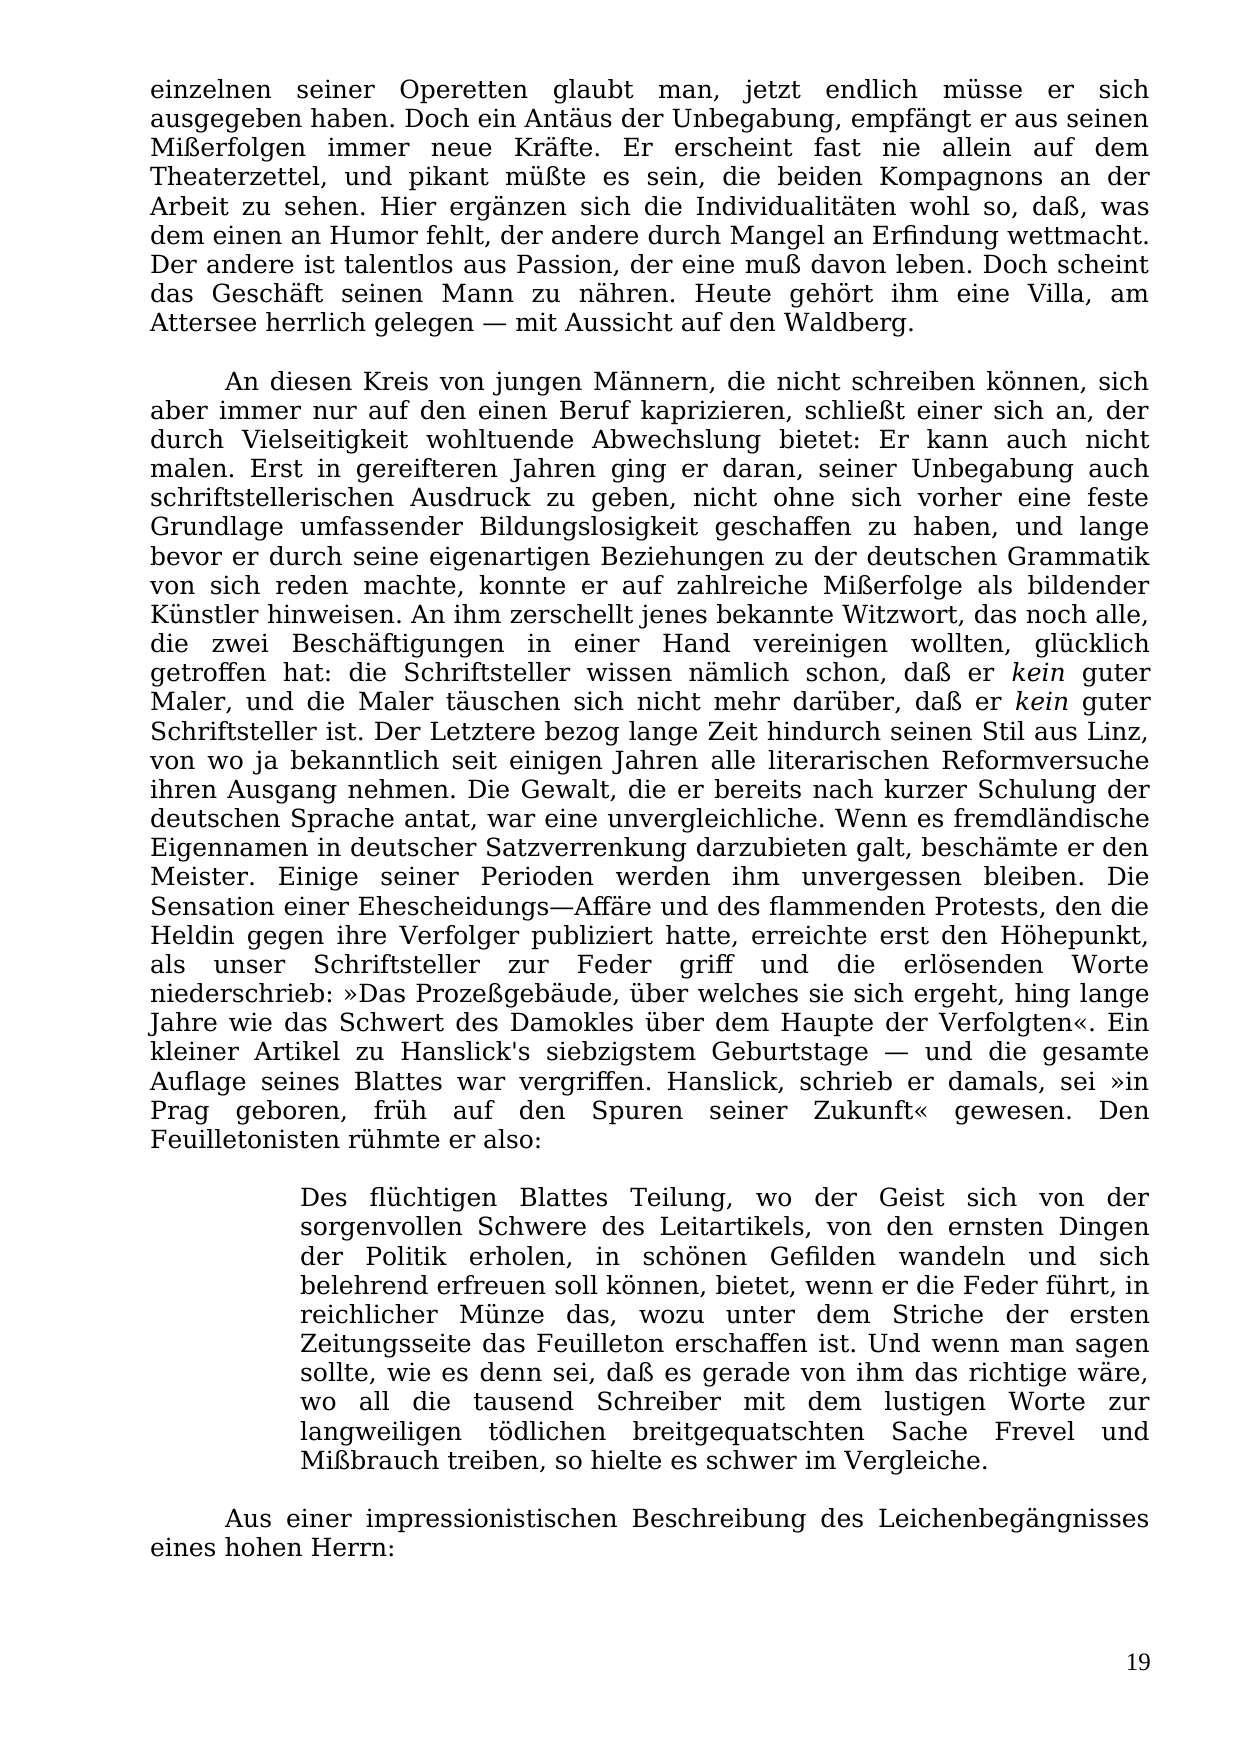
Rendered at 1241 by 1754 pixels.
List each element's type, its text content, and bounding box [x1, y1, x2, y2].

text Aus einer impressionistischen Beschreibung des Leichenbegängnisses eines hohen Herrn: [150, 1504, 1151, 1562]
text einzelnen seiner Operetten glaubt man, jetzt endlich müsse er sich ausgegeben haben. Doch ein Antäus der Unbegabung, empfängt er aus seinen Mißerfolgen immer neue Kräfte. Er erscheint fast nie allein auf dem Theaterzettel, und pikant müßte es sein, die beiden Kompagnons an der Arbeit zu sehen. Hier ergänzen sich die Individualitäten wohl so, daß, was dem einen an Humor fehlt, der andere durch Mangel an Erfindung wettmacht. Der andere ist talentlos aus Passion, der eine muß davon leben. Doch scheint das Geschäft seinen Mann zu nähren. Heute gehört ihm eine Villa, am Attersee herrlich gelegen — mit Aussicht auf den Waldberg. [150, 75, 1151, 337]
text An diesen Kreis von jungen Männern, die nicht schreiben können, sich aber immer nur auf den einen Beruf kaprizieren, schließt einer sich an, der durch Vielseitigkeit wohltuende Abwechslung bietet: Er kann auch nicht malen. Erst in gereifteren Jahren ging er daran, seiner Unbegabung auch schriftstellerischen Ausdruck zu geben, nicht ohne sich vorher eine feste Grundlage umfassender Bildungslosigkeit geschaffen zu haben, und lange bevor er durch seine eigenartigen Beziehungen zu der deutschen Grammatik von sich reden machte, konnte er auf zahlreiche Mißerfolge als bildender Künstler hinweisen. An ihm zerschellt jenes bekannte Witzwort, das noch alle, die zwei Beschäftigungen in einer Hand vereinigen wollten, glücklich getroffen hat: die Schriftsteller wissen nämlich schon, daß er kein guter Maler, und die Maler täuschen sich nicht mehr darüber, daß er kein guter Schriftsteller ist. Der Letztere bezog lange Zeit hindurch seinen Stil aus Linz, von wo ja bekanntlich seit einigen Jahren alle literarischen Reformversuche ihren Ausgang nehmen. Die Gewalt, die er bereits nach kurzer Schulung der deutschen Sprache antat, war eine unvergleichliche. Wenn es fremdländische Eigennamen in deutscher Satzverrenkung darzubieten galt, beschämte er den Meister. Einige seiner Perioden werden ihm unvergessen bleiben. Die Sensation einer Ehescheidungs—Affäre und des flammenden Protests, den die Heldin gegen ihre Verfolger publiziert hatte, erreichte erst den Höhepunkt, als unser Schriftsteller zur Feder griff und die erlösenden Worte niederschrieb: »Das Prozeßgebäude, über welches sie sich ergeht, hing lange Jahre wie das Schwert des Damokles über dem Haupte der Verfolgten«. Ein kleiner Artikel zu Hanslick's siebzigstem Geburtstage — und die gesamte Auflage seines Blattes war vergriffen. Hanslick, schrieb er damals, sei »in Prag geboren, früh auf den Spuren seiner Zukunft« gewesen. Den Feuilletonisten rühmte er also: [150, 367, 1151, 1154]
text Des flüchtigen Blattes Teilung, wo der Geist sich von der sorgenvollen Schwere des Leitartikels, von den ernsten Dingen der Politik erholen, in schönen Gefilden wandeln und sich belehrend erfreuen soll können, bietet, wenn er die Feder führt, in reichlicher Münze das, wozu unter dem Striche der ersten Zeitungsseite das Feuilleton erschaffen ist. Und wenn man sagen sollte, wie es denn sei, daß es gerade von ihm das richtige wäre, wo all die tausend Schreiber mit dem lustigen Worte zur langweiligen tödlichen breitgequatschten Sache Frevel und Mißbrauch treiben, so hielte es schwer im Vergleiche. [300, 1183, 1151, 1475]
